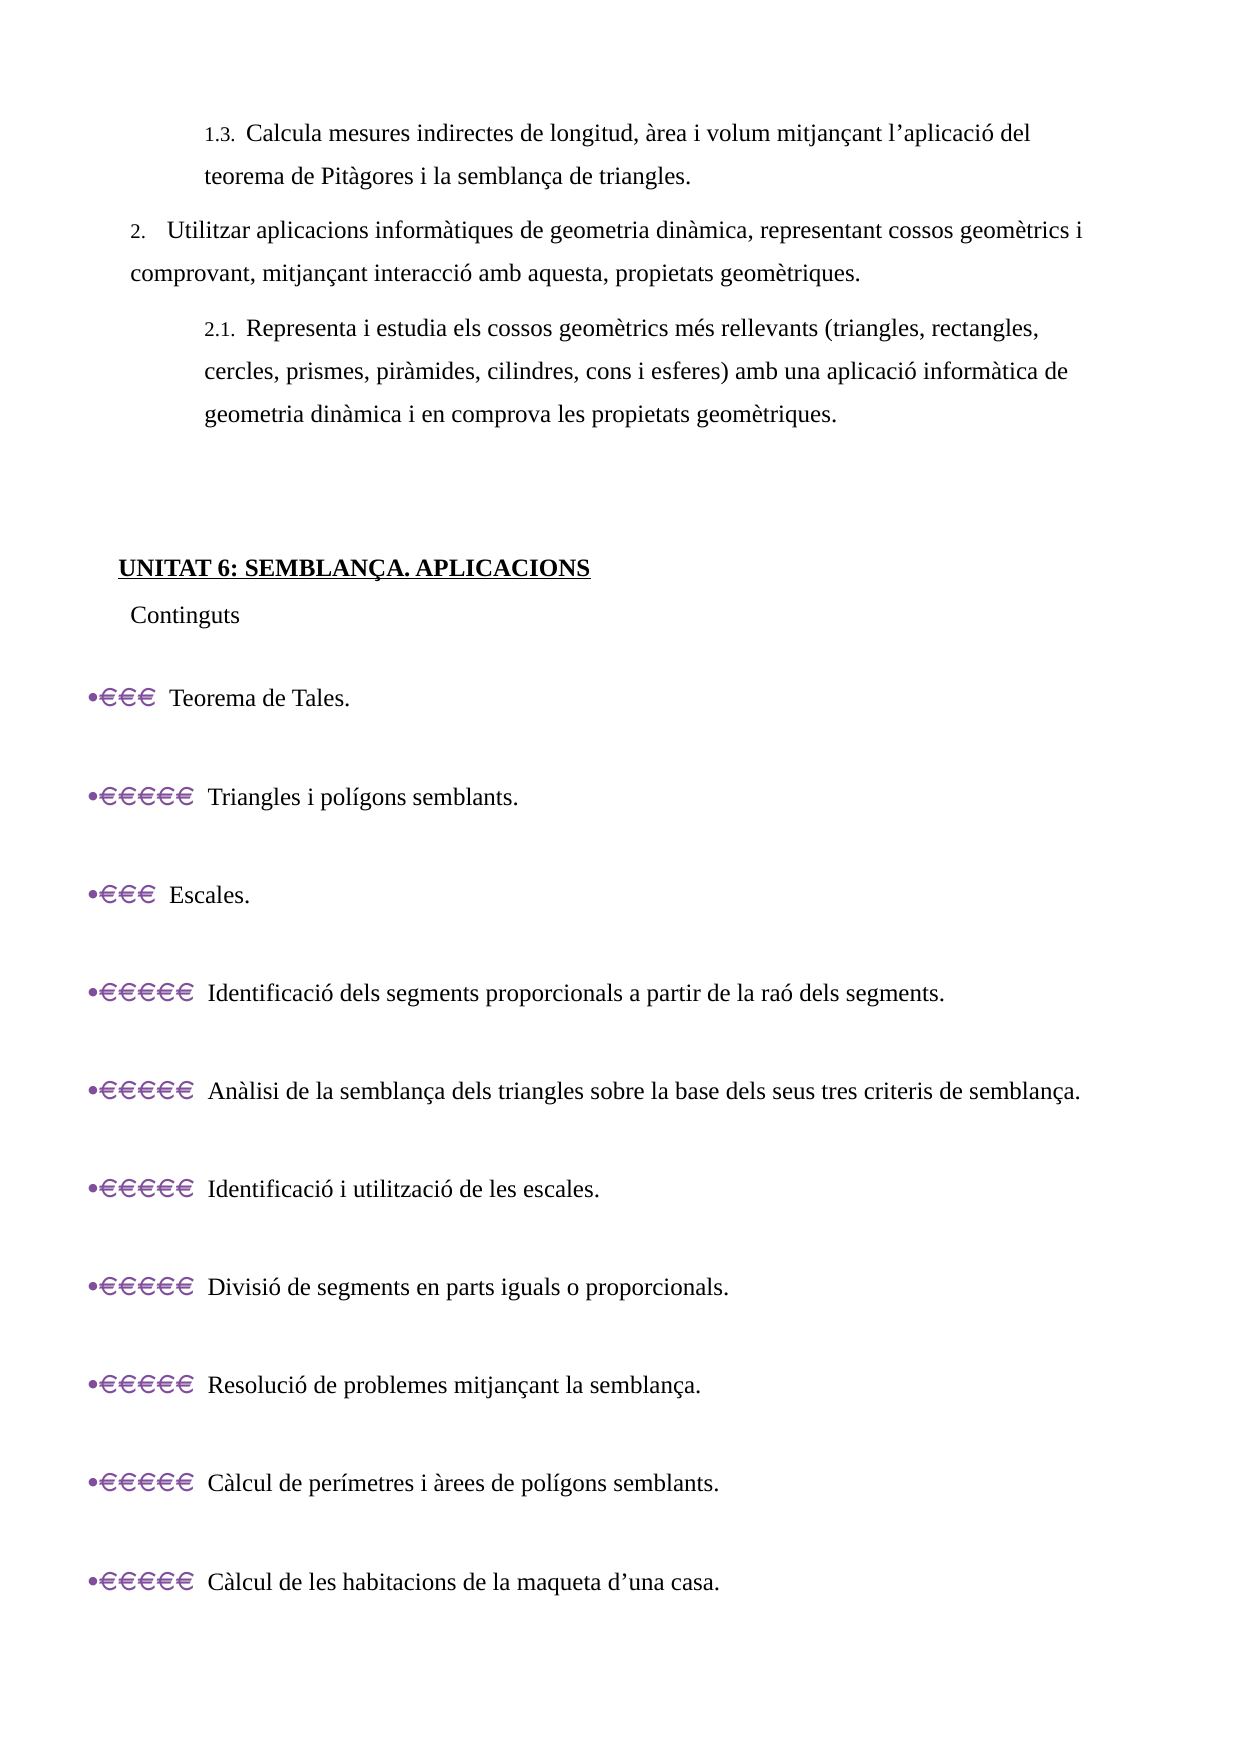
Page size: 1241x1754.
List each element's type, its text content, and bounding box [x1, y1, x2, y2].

text · Càlcul de les habitacions de la maqueta d’una casa. [88, 1567, 1122, 1595]
text · Identificació dels segments proporcionals a partir de la raó dels segments. [88, 978, 1122, 1007]
text · Resolució de problemes mitjançant la semblança. [88, 1370, 1122, 1399]
text · Identificació i utilització de les escales. [88, 1174, 1122, 1203]
text · Divisió de segments en parts iguals o proporcionals. [88, 1272, 1122, 1301]
text · Teorema de Tales. [88, 683, 1122, 712]
text · Escales. [88, 880, 1122, 908]
subtitle UNITAT 6: SEMBLANÇA. APLICACIONS [118, 553, 1122, 582]
text · Càlcul de perímetres i àrees de polígons semblants. [88, 1468, 1122, 1497]
text · Triangles i polígons semblants. [88, 782, 1122, 810]
text Continguts [130, 600, 1122, 629]
text 1.3. Calcula mesures indirectes de longitud, àrea i volum mitjançant l’aplicació del teorema de Pitàgores i la semblança de triangles. [204, 118, 1110, 190]
text 2. Utilitzar aplicacions informàtiques de geometria dinàmica, representant cossos geomètrics i comprovant, mitjançant interacció amb aquesta, propietats geomètriques. [130, 215, 1110, 287]
text · Anàlisi de la semblança dels triangles sobre la base dels seus tres criteris de semblança. [88, 1076, 1122, 1105]
text 2.1. Representa i estudia els cossos geomètrics més rellevants (triangles, rectangles, cercles, prismes, piràmides, cilindres, cons i esferes) amb una aplicació informàtica de geometria dinàmica i en comprova les propietats geomètriques. [204, 313, 1111, 428]
